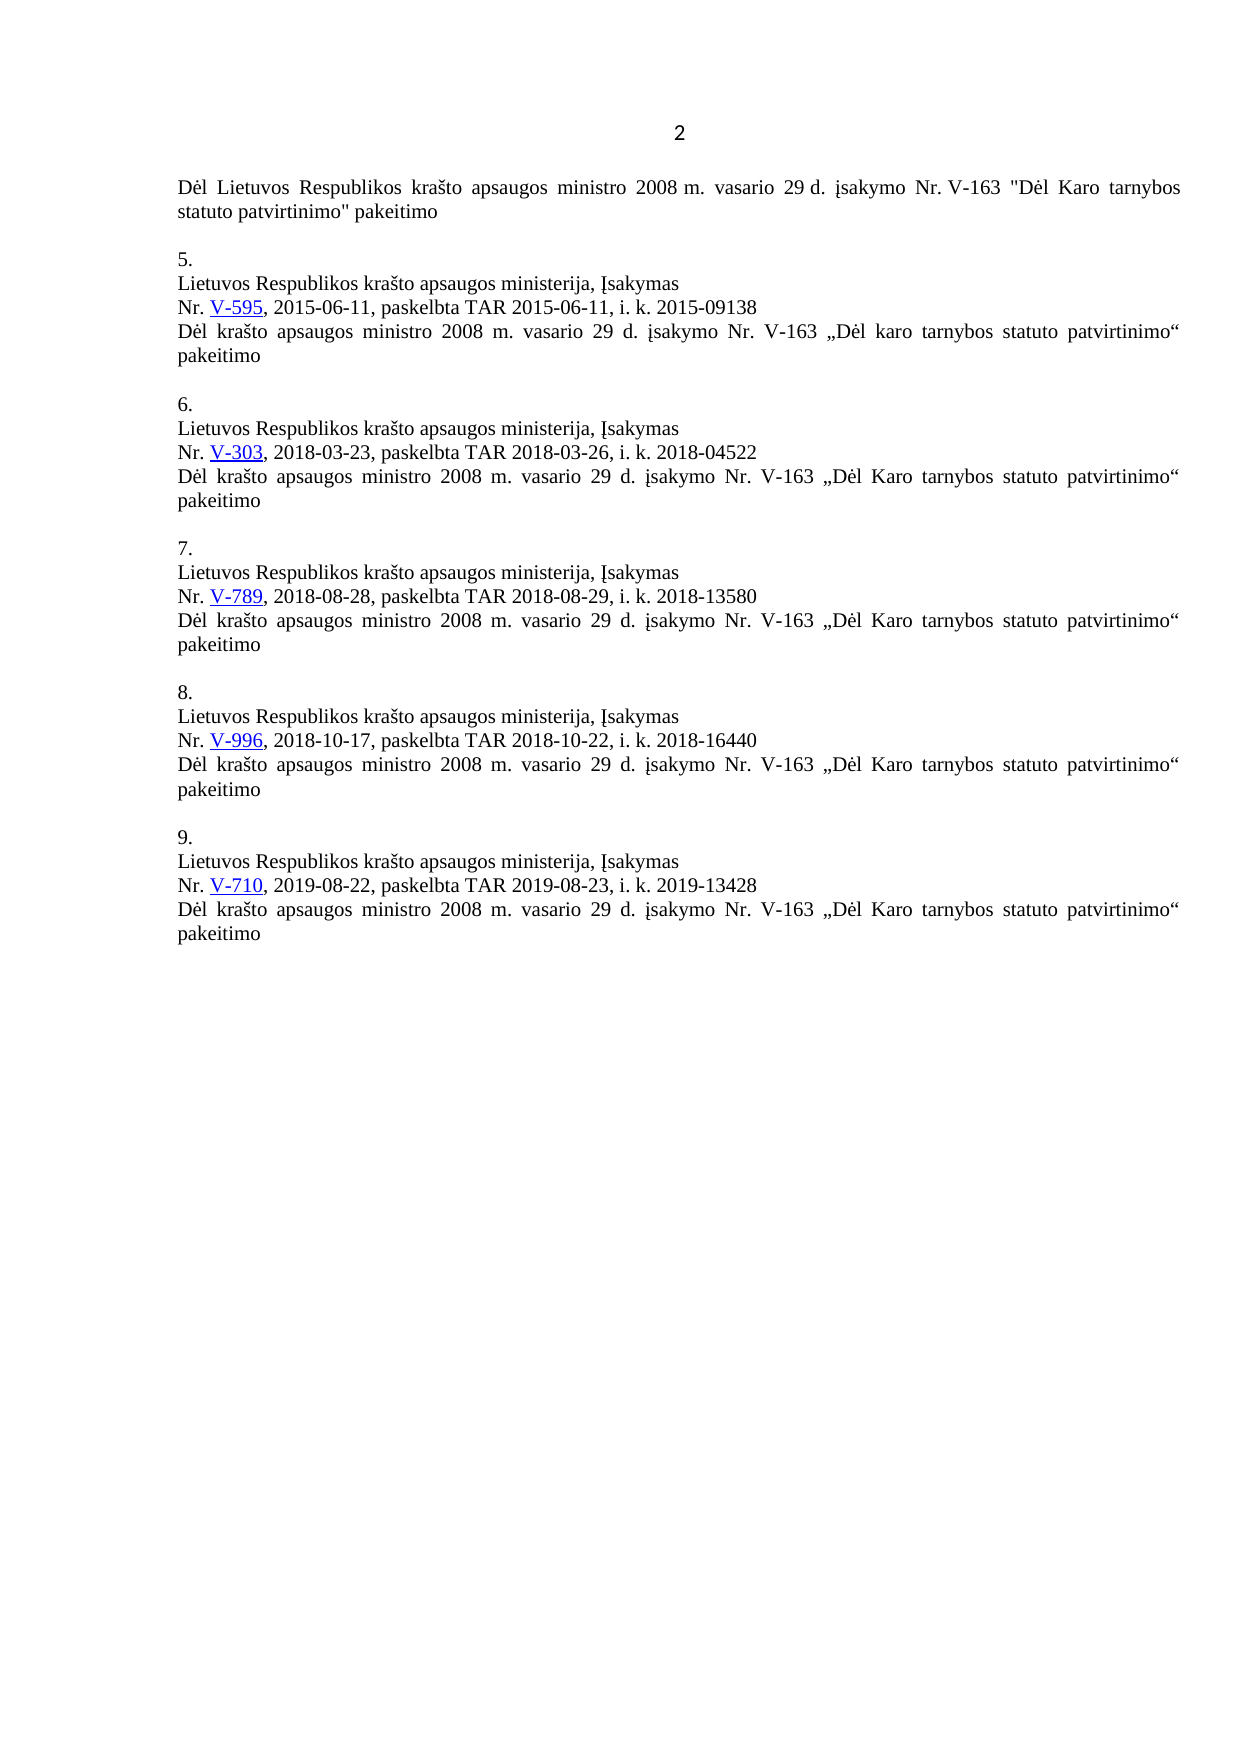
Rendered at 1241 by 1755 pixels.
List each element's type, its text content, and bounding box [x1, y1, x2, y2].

text Lietuvos Respublikos krašto apsaugos ministerija, Įsakymas [177, 271, 1181, 295]
text Nr. V-789, 2018-08-28, paskelbta TAR 2018-08-29, i. k. 2018-13580 [177, 584, 1181, 608]
text 5. [177, 247, 1181, 271]
text Nr. V-595, 2015-06-11, paskelbta TAR 2015-06-11, i. k. 2015-09138 [177, 295, 1181, 319]
text Dėl krašto apsaugos ministro 2008 m. vasario 29 d. įsakymo Nr. V-163 „Dėl Karo tarnybos statuto patvirtinimo“ pakeitimo [177, 897, 1181, 945]
text Nr. V-996, 2018-10-17, paskelbta TAR 2018-10-22, i. k. 2018-16440 [177, 728, 1181, 752]
text Dėl krašto apsaugos ministro 2008 m. vasario 29 d. įsakymo Nr. V-163 „Dėl Karo tarnybos statuto patvirtinimo“ pakeitimo [177, 752, 1181, 801]
text Lietuvos Respublikos krašto apsaugos ministerija, Įsakymas [177, 560, 1181, 584]
text Dėl krašto apsaugos ministro 2008 m. vasario 29 d. įsakymo Nr. V-163 „Dėl karo tarnybos statuto patvirtinimo“ pakeitimo [177, 319, 1181, 367]
text Dėl krašto apsaugos ministro 2008 m. vasario 29 d. įsakymo Nr. V-163 „Dėl Karo tarnybos statuto patvirtinimo“ pakeitimo [177, 464, 1181, 512]
text Dėl Lietuvos Respublikos krašto apsaugos ministro 2008 m. vasario 29 d. įsakymo Nr. V-163 "Dėl Karo tarnybos statuto patvirtinimo" pakeitimo [177, 175, 1181, 223]
text 7. [177, 536, 1181, 560]
text 8. [177, 680, 1181, 704]
text Lietuvos Respublikos krašto apsaugos ministerija, Įsakymas [177, 704, 1181, 728]
text Nr. V-303, 2018-03-23, paskelbta TAR 2018-03-26, i. k. 2018-04522 [177, 439, 1181, 464]
text Dėl krašto apsaugos ministro 2008 m. vasario 29 d. įsakymo Nr. V-163 „Dėl Karo tarnybos statuto patvirtinimo“ pakeitimo [177, 608, 1181, 656]
text Nr. V-710, 2019-08-22, paskelbta TAR 2019-08-23, i. k. 2019-13428 [177, 873, 1181, 897]
text Lietuvos Respublikos krašto apsaugos ministerija, Įsakymas [177, 849, 1181, 873]
text 6. [177, 391, 1181, 416]
text 9. [177, 824, 1181, 849]
text Lietuvos Respublikos krašto apsaugos ministerija, Įsakymas [177, 416, 1181, 439]
